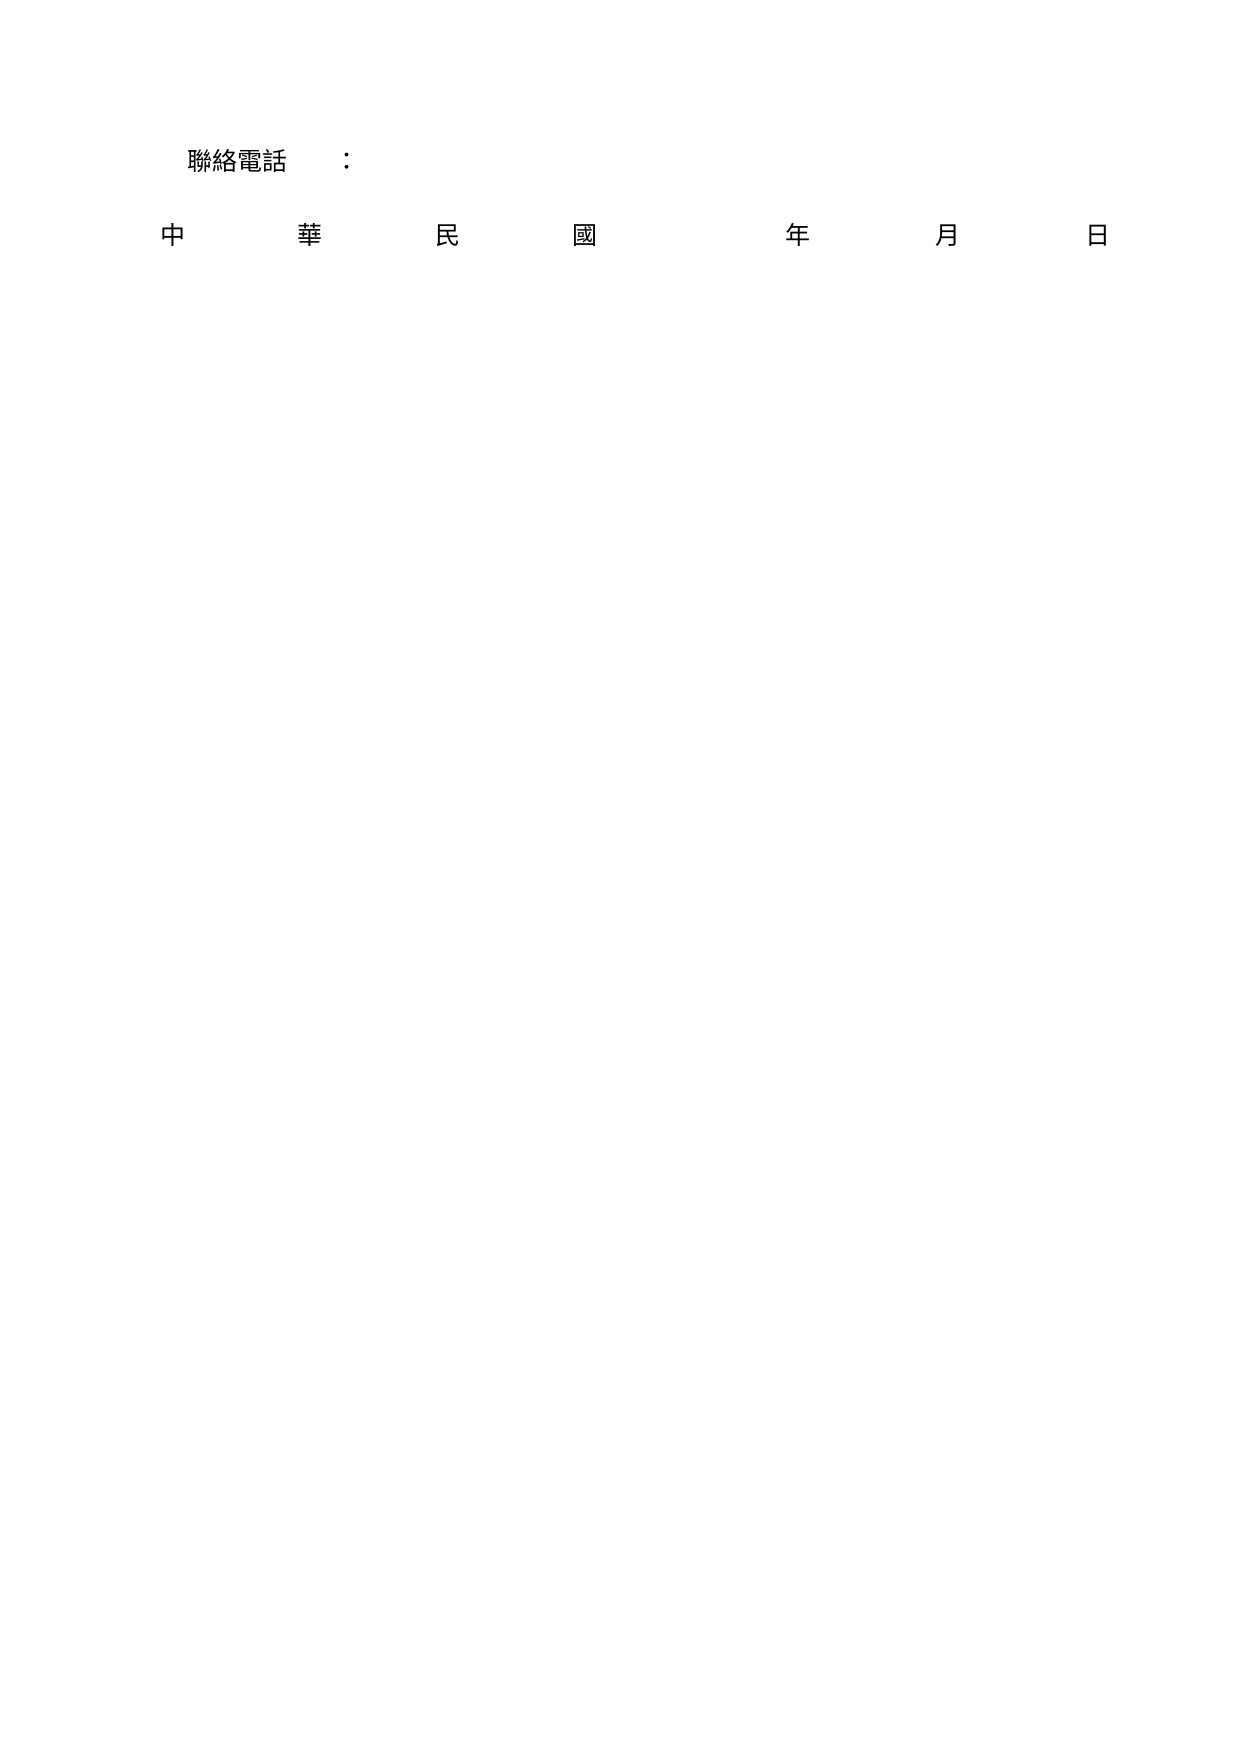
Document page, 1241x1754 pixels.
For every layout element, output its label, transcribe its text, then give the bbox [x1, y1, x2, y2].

table_cell ： [323, 108, 368, 192]
text 中 華 民 國 年 月 日 [148, 192, 1122, 254]
table_cell 聯絡電話 [176, 108, 323, 192]
table_cell [368, 108, 1065, 192]
